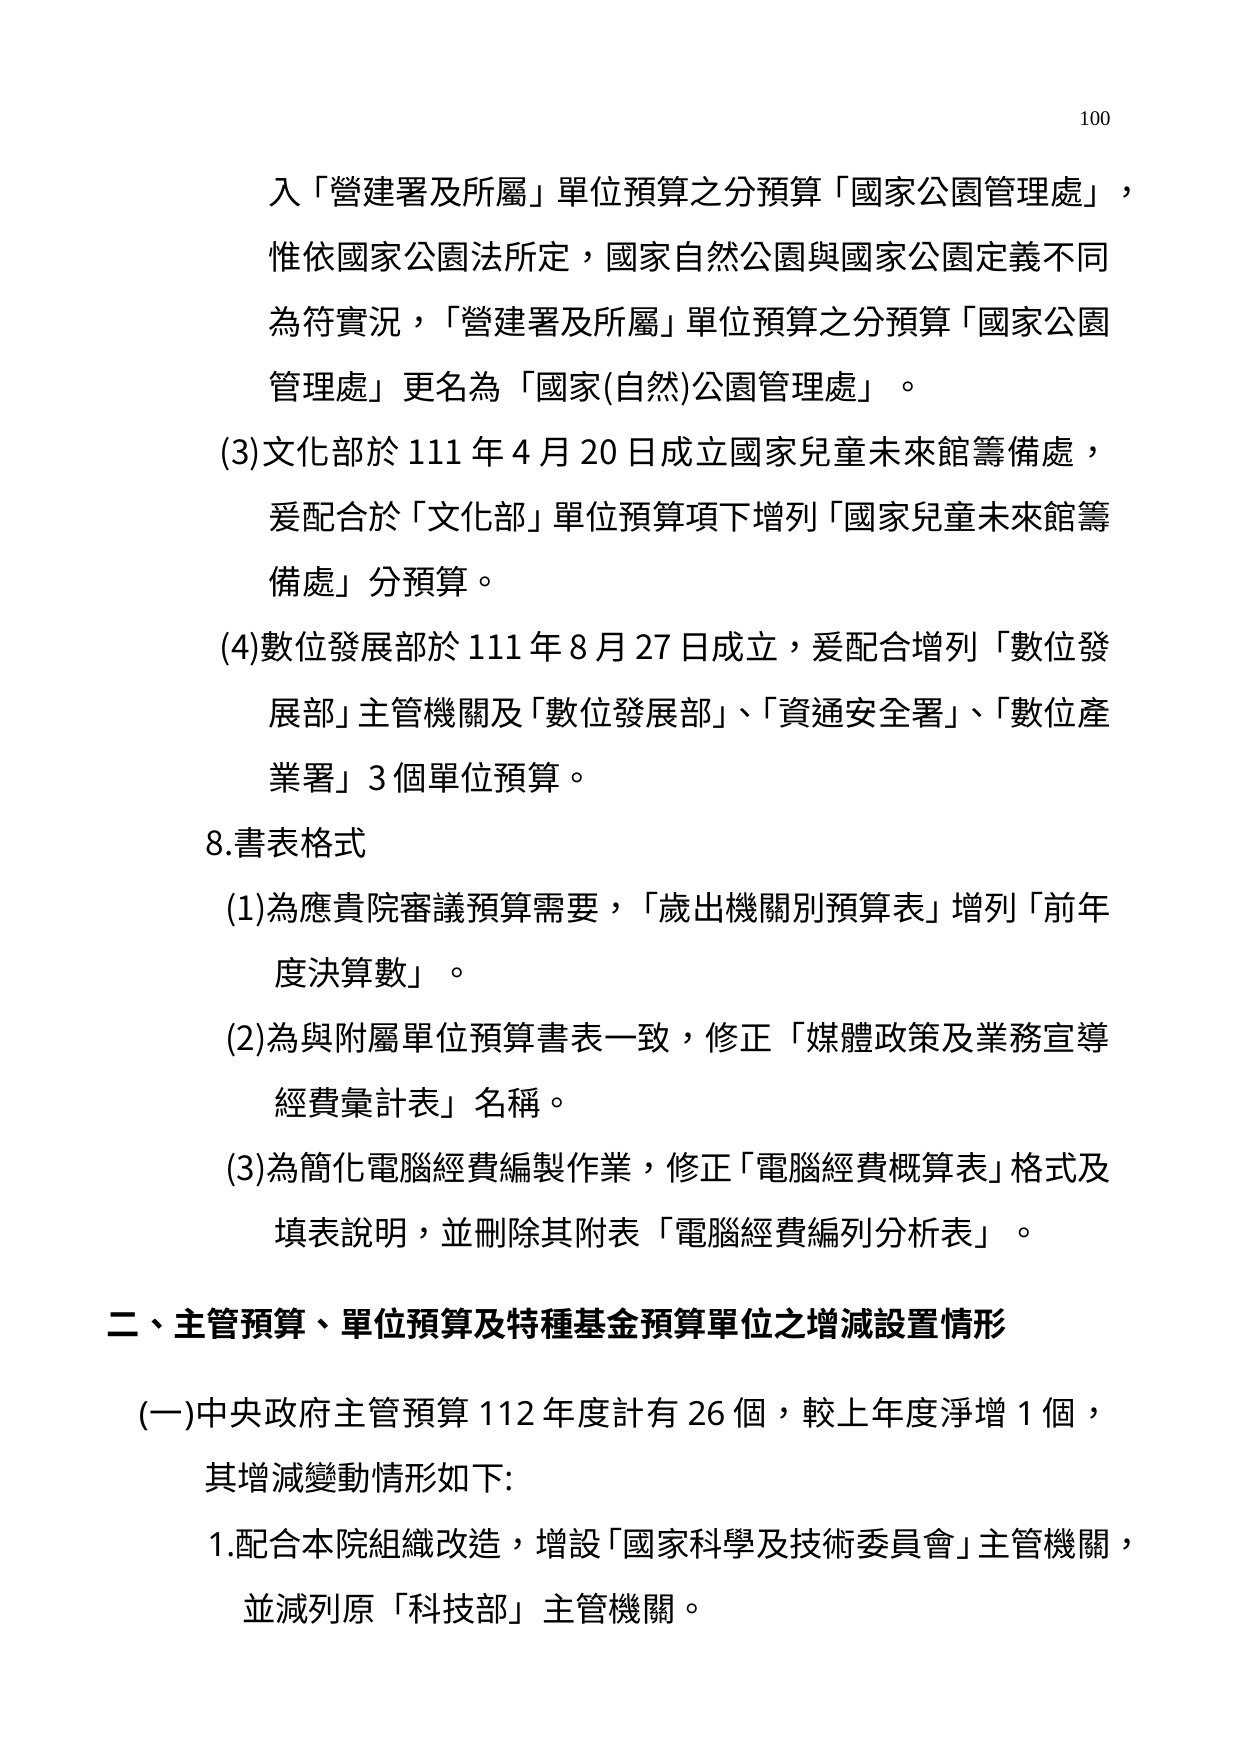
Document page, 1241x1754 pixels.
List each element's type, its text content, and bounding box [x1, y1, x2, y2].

text 8.書表格式 [206, 816, 1110, 865]
text (3)文化部於111年4月20日成立國家兒童未來館籌備處，爰配合於「文化部」單位預算項下增列「國家兒童未來館籌備處」分預算。 [219, 426, 1110, 604]
text (4)數位發展部於111年8月27日成立，爰配合增列「數位發展部」主管機關及「數位發展部」、「資通安全署」、「數位產業署」3個單位預算。 [219, 621, 1110, 799]
text 二、主管預算、單位預算及特種基金預算單位之增減設置情形 [106, 1298, 1110, 1346]
text (3)為簡化電腦經費編製作業，修正「電腦經費概算表」格式及填表說明，並刪除其附表「電腦經費編列分析表」。 [225, 1142, 1110, 1255]
text (2)國家自然公園管理處於108年11月28日掛牌成立，原列入「營建署及所屬」單位預算之分預算「國家公園管理處」，惟依國家公園法所定，國家自然公園與國家公園定義不同，為符實況，「營建署及所屬」單位預算之分預算「國家公園管理處」更名為「國家(自然)公園管理處」。 [219, 165, 1110, 409]
text (1)為應貴院審議預算需要，「歲出機關別預算表」增列「前年度決算數」。 [225, 882, 1110, 995]
text (2)為與附屬單位預算書表一致，修正「媒體政策及業務宣導經費彙計表」名稱。 [225, 1012, 1110, 1125]
text (一)中央政府主管預算112年度計有26個，較上年度淨增1個，其增減變動情形如下: [138, 1387, 1110, 1501]
text 1.配合本院組織改造，增設「國家科學及技術委員會」主管機關，並減列原「科技部」主管機關。 [207, 1517, 1110, 1631]
